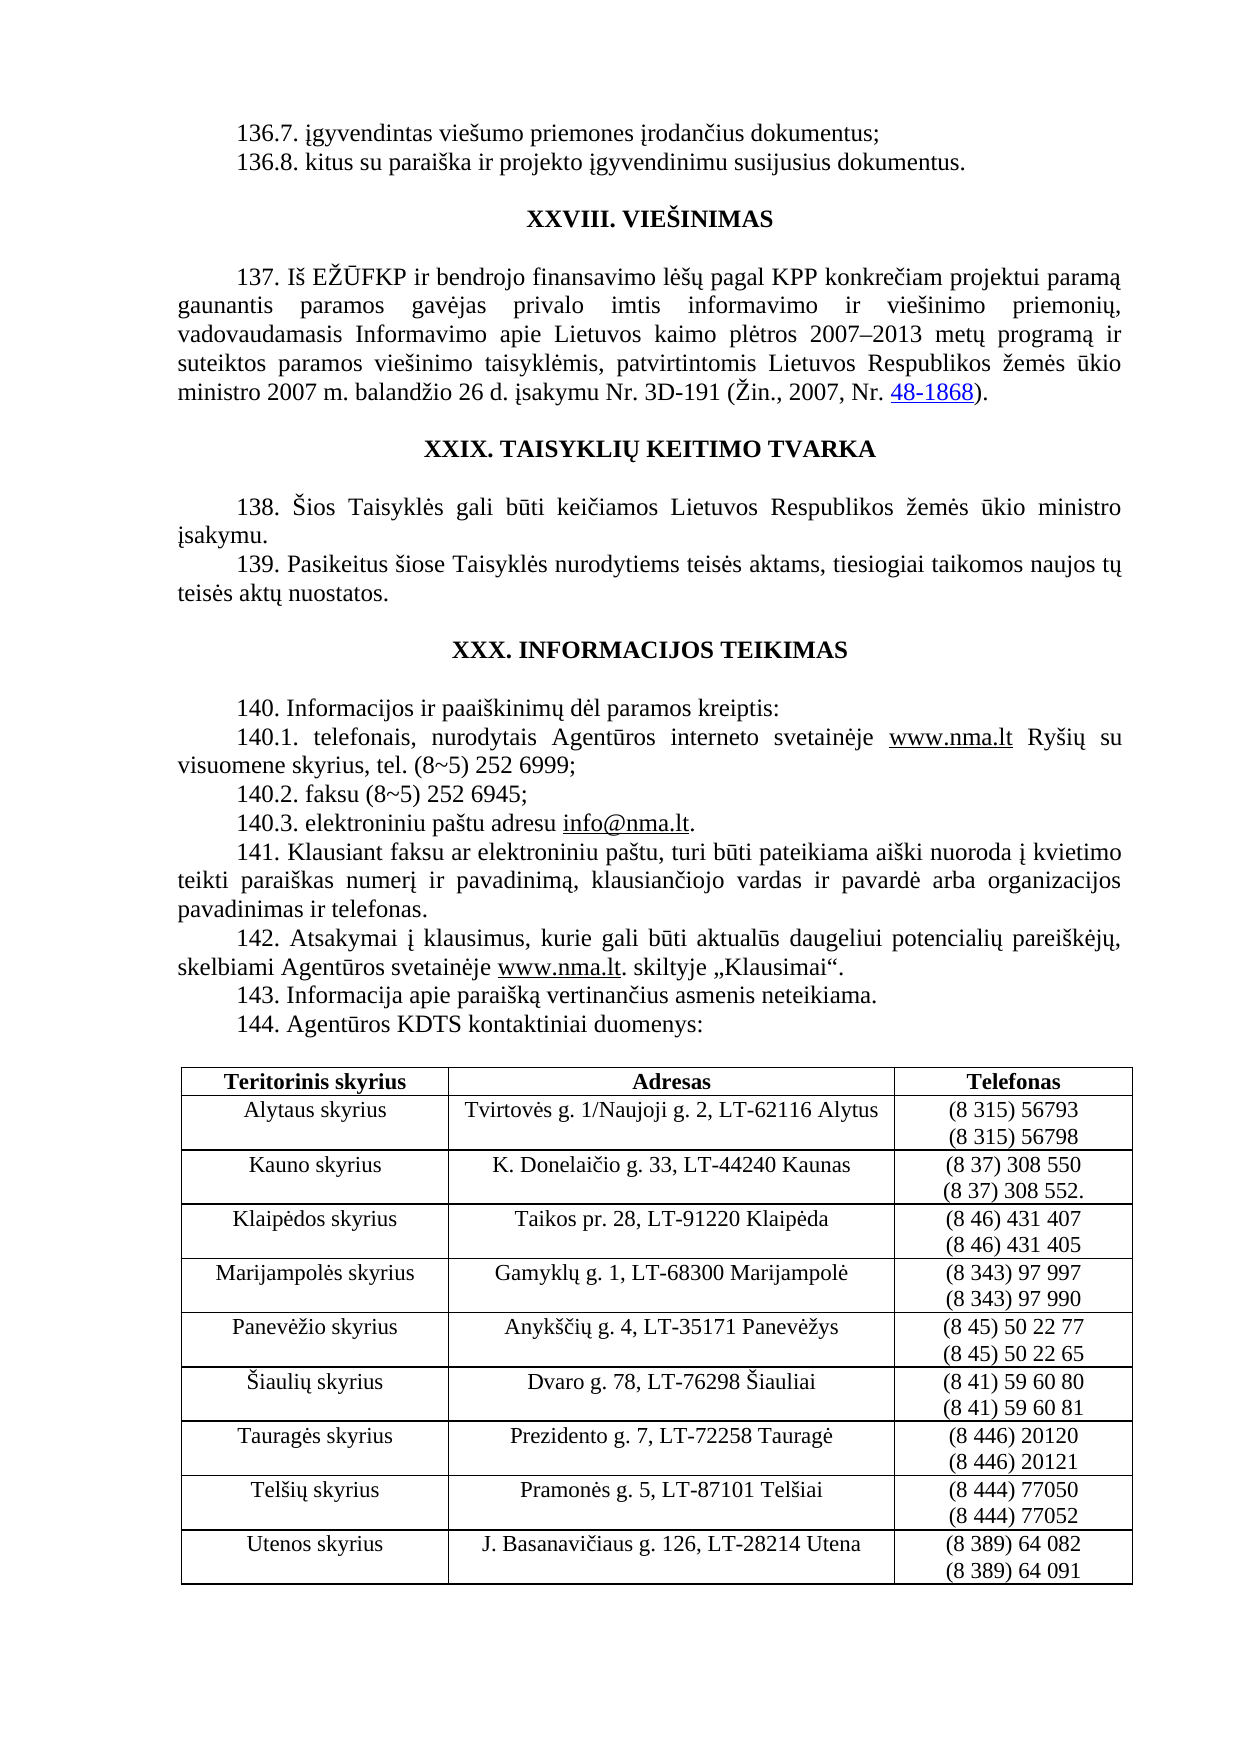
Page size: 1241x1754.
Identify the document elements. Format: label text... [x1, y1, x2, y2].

table_cell (8 41) 59 60 80 (8 41) 59 60 81 [895, 1368, 1132, 1420]
text XXIX. TAISYKLIŲ KEITIMO TVARKA [177, 434, 1122, 463]
table_header Adresas [449, 1068, 894, 1095]
table_cell (8 46) 431 407 (8 46) 431 405 [895, 1205, 1132, 1258]
table_cell Gamyklų g. 1, LT-68300 Marijampolė [449, 1259, 894, 1312]
text 136.7. įgyvendintas viešumo priemones įrodančius dokumentus; [177, 118, 1122, 147]
table_cell (8 343) 97 997 (8 343) 97 990 [895, 1259, 1132, 1312]
text 141. Klausiant faksu ar elektroniniu paštu, turi būti pateikiama aiški nuoroda į kvietimo teikti paraiškas numerį ir pavadinimą, klausiančiojo vardas ir pavardė arba organizacijos pavadinimas ir telefonas. [177, 837, 1122, 923]
text XXX. INFORMACIJOS TEIKIMAS [177, 636, 1122, 664]
table_cell (8 444) 77050 (8 444) 77052 [895, 1476, 1132, 1529]
text 140.3. elektroniniu paštu adresu info@nma.lt. [177, 808, 1122, 837]
table_cell (8 446) 20120 (8 446) 20121 [895, 1422, 1132, 1475]
table_cell Tauragės skyrius [182, 1422, 448, 1475]
text 137. Iš EŽŪFKP ir bendrojo finansavimo lėšų pagal KPP konkrečiam projektui paramą gaunantis paramos gavėjas privalo imtis informavimo ir viešinimo priemonių, vadovaudamasis Informavimo apie Lietuvos kaimo plėtros 2007–2013 metų programą ir suteiktos paramos viešinimo taisyklėmis, patvirtintomis Lietuvos Respublikos žemės ūkio ministro 2007 m. balandžio 26 d. įsakymu Nr. 3D-191 (Žin., 2007, Nr. 48-1868). [177, 262, 1122, 406]
text 139. Pasikeitus šiose Taisyklės nurodytiems teisės aktams, tiesiogiai taikomos naujos tų teisės aktų nuostatos. [177, 549, 1122, 607]
table_cell Šiaulių skyrius [182, 1368, 448, 1420]
table_cell Taikos pr. 28, LT-91220 Klaipėda [449, 1205, 894, 1258]
text 140. Informacijos ir paaiškinimų dėl paramos kreiptis: [177, 693, 1122, 722]
table_cell (8 315) 56793 (8 315) 56798 [895, 1096, 1132, 1149]
table_cell K. Donelaičio g. 33, LT-44240 Kaunas [449, 1151, 894, 1203]
table_cell Kauno skyrius [182, 1151, 448, 1203]
text 144. Agentūros KDTS kontaktiniai duomenys: [177, 1009, 1122, 1038]
text 136.8. kitus su paraiška ir projekto įgyvendinimu susijusius dokumentus. [177, 147, 1122, 176]
table_cell (8 37) 308 550 (8 37) 308 552. [895, 1151, 1132, 1203]
table_cell Alytaus skyrius [182, 1096, 448, 1149]
table_cell (8 389) 64 082 (8 389) 64 091 [895, 1531, 1132, 1583]
table_cell J. Basanavičiaus g. 126, LT-28214 Utena [449, 1531, 894, 1583]
table_cell Marijampolės skyrius [182, 1259, 448, 1312]
text XXVIII. VIEŠINIMAS [177, 204, 1122, 233]
table_cell Klaipėdos skyrius [182, 1205, 448, 1258]
text 140.2. faksu (8~5) 252 6945; [177, 779, 1122, 808]
table_cell Telšių skyrius [182, 1476, 448, 1529]
table_header Teritorinis skyrius [182, 1068, 448, 1095]
text 140.1. telefonais, nurodytais Agentūros interneto svetainėje www.nma.lt Ryšių su visuomene skyrius, tel. (8~5) 252 6999; [177, 722, 1122, 779]
table_cell Panevėžio skyrius [182, 1313, 448, 1366]
table_cell Tvirtovės g. 1/Naujoji g. 2, LT-62116 Alytus [449, 1096, 894, 1149]
table_cell Pramonės g. 5, LT-87101 Telšiai [449, 1476, 894, 1529]
table_cell Anykščių g. 4, LT-35171 Panevėžys [449, 1313, 894, 1366]
text 143. Informacija apie paraišką vertinančius asmenis neteikiama. [177, 981, 1122, 1009]
table_cell (8 45) 50 22 77 (8 45) 50 22 65 [895, 1313, 1132, 1366]
table_cell Utenos skyrius [182, 1531, 448, 1583]
table_cell Dvaro g. 78, LT-76298 Šiauliai [449, 1368, 894, 1420]
text 138. Šios Taisyklės gali būti keičiamos Lietuvos Respublikos žemės ūkio ministro įsakymu. [177, 492, 1122, 549]
text 142. Atsakymai į klausimus, kurie gali būti aktualūs daugeliui potencialių pareiškėjų, skelbiami Agentūros svetainėje www.nma.lt. skiltyje „Klausimai“. [177, 923, 1122, 981]
table_cell Prezidento g. 7, LT-72258 Tauragė [449, 1422, 894, 1475]
table_header Telefonas [895, 1068, 1132, 1095]
